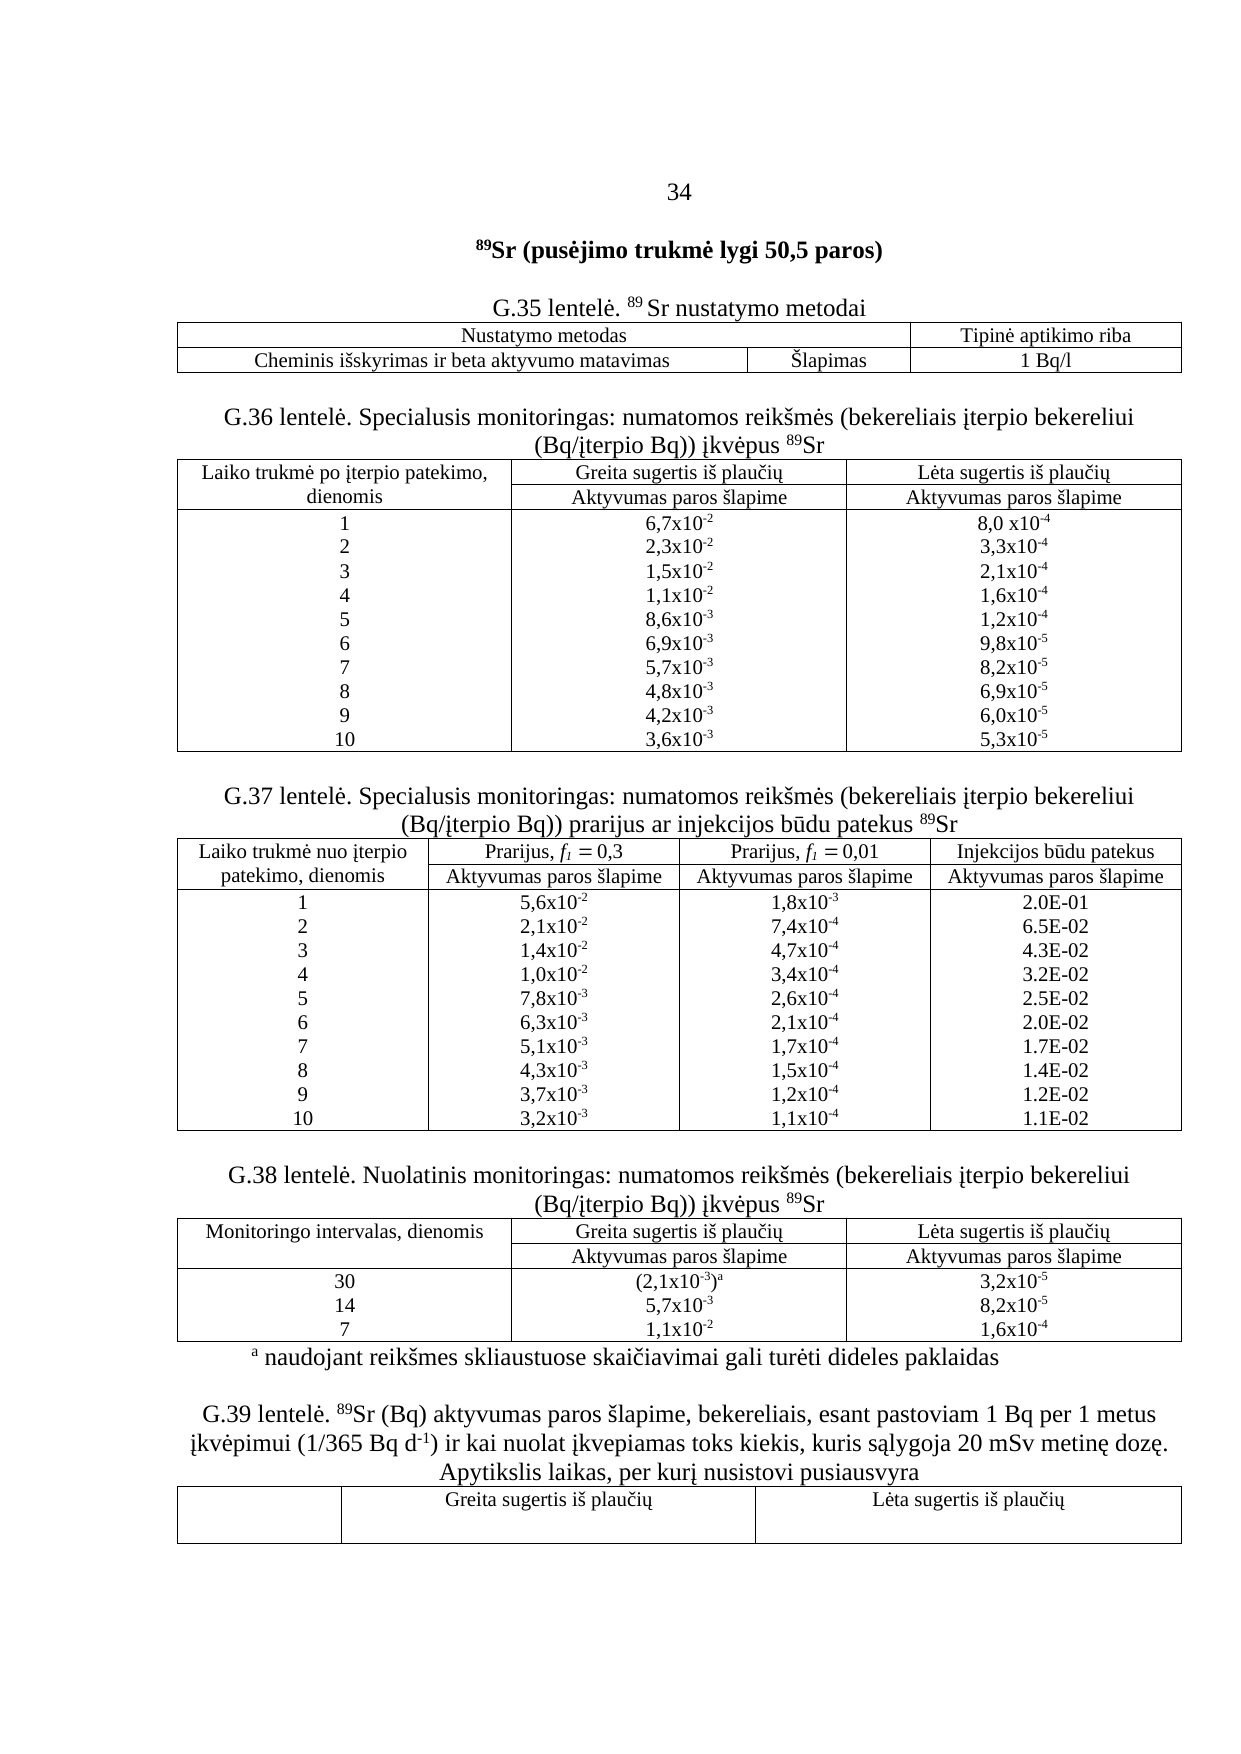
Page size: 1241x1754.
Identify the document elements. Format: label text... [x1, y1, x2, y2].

table_header Greita sugertis iš plaučių [512, 460, 846, 484]
table_header Prarijus, f1  0,3 [429, 839, 679, 863]
table_cell Aktyvumas paros šlapime [429, 865, 679, 888]
text G.35 lentelė. 89 Sr nustatymo metodai [177, 293, 1181, 322]
text G.39 lentelė. 89Sr (Bq) aktyvumas paros šlapime, bekereliais, esant pastoviam 1 Bq per 1 metus įkvėpimui (1/365 Bq d-1) ir kai nuolat įkvepiamas toks kiekis, kuris sąlygoja 20 mSv metinę dozę. Apytikslis laikas, per kurį nusistovi pusiausvyra [177, 1399, 1181, 1486]
table_cell 1 Bq/l [911, 348, 1181, 372]
table_cell Aktyvumas paros šlapime [847, 1244, 1181, 1268]
table_cell 6,7x10-2 2,3x10-2 1,5x10-2 1,1x10-2 8,6x10-3 6,9x10-3 5,7x10-3 4,8x10-3 4,2x10-3 3,6x10-3 [512, 510, 846, 751]
table_cell 5,6x10-2 2,1x10-2 1,4x10-2 1,0x10-2 7,8x10-3 6,3x10-3 5,1x10-3 4,3x10-3 3,7x10-3 3,2x10-3 [429, 890, 679, 1130]
table_cell Aktyvumas paros šlapime [931, 865, 1181, 888]
table_header Prarijus, f1  0,01 [680, 839, 930, 863]
table_header Nustatymo metodas [178, 323, 910, 347]
table_cell 2.0E-01 6.5E-02 4.3E-02 3.2E-02 2.5E-02 2.0E-02 1.7E-02 1.4E-02 1.2E-02 1.1E-02 [931, 890, 1181, 1130]
table_cell Aktyvumas paros šlapime [680, 865, 930, 888]
table_header Laiko trukmė nuo įterpio patekimo, dienomis [178, 839, 428, 888]
table_header Lėta sugertis iš plaučių [847, 1219, 1181, 1243]
table_header Laiko trukmė po įterpio patekimo, dienomis [178, 460, 511, 509]
table_cell (2,1x10-3)a 5,7x10-3 1,1x10-2 [512, 1269, 846, 1341]
text G.36 lentelė. Specialusis monitoringas: numatomos reikšmės (bekereliais įterpio bekereliui (Bq/įterpio Bq)) įkvėpus 89Sr [177, 402, 1181, 459]
table_cell Aktyvumas paros šlapime [847, 485, 1181, 509]
text 89Sr (pusėjimo trukmė lygi 50,5 paros) [177, 235, 1181, 264]
table_cell 1 2 3 4 5 6 7 8 9 10 [178, 890, 428, 1130]
table_header Monitoringo intervalas, dienomis [178, 1219, 511, 1268]
table_cell Cheminis išskyrimas ir beta aktyvumo matavimas [178, 348, 747, 372]
table_header [178, 1487, 341, 1543]
table_header Lėta sugertis iš plaučių [756, 1487, 1181, 1543]
table_cell Aktyvumas paros šlapime [512, 1244, 846, 1268]
table_cell 1,8x10-3 7,4x10-4 4,7x10-4 3,4x10-4 2,6x10-4 2,1x10-4 1,7x10-4 1,5x10-4 1,2x10-4 1,1x10-4 [680, 890, 930, 1130]
table_header Lėta sugertis iš plaučių [847, 460, 1181, 484]
text G.38 lentelė. Nuolatinis monitoringas: numatomos reikšmės (bekereliais įterpio bekereliui (Bq/įterpio Bq)) įkvėpus 89Sr [177, 1160, 1181, 1217]
table_cell 3,2x10-5 8,2x10-5 1,6x10-4 [847, 1269, 1181, 1341]
table_cell 30 14 7 [178, 1269, 511, 1341]
table_cell Šlapimas [748, 348, 910, 372]
text a naudojant reikšmes skliaustuose skaičiavimai gali turėti dideles paklaidas [177, 1342, 1181, 1371]
table_cell Aktyvumas paros šlapime [512, 485, 846, 509]
table_header Tipinė aptikimo riba [911, 323, 1181, 347]
table_header Injekcijos būdu patekus [931, 839, 1181, 863]
table_header Greita sugertis iš plaučių [342, 1487, 755, 1543]
table_cell 8,0 x10-4 3,3x10-4 2,1x10-4 1,6x10-4 1,2x10-4 9,8x10-5 8,2x10-5 6,9x10-5 6,0x10-5 5,3x10-5 [847, 510, 1181, 751]
table_cell 1 2 3 4 5 6 7 8 9 10 [178, 510, 511, 751]
table_header Greita sugertis iš plaučių [512, 1219, 846, 1243]
text G.37 lentelė. Specialusis monitoringas: numatomos reikšmės (bekereliais įterpio bekereliui (Bq/įterpio Bq)) prarijus ar injekcijos būdu patekus 89Sr [177, 781, 1181, 838]
